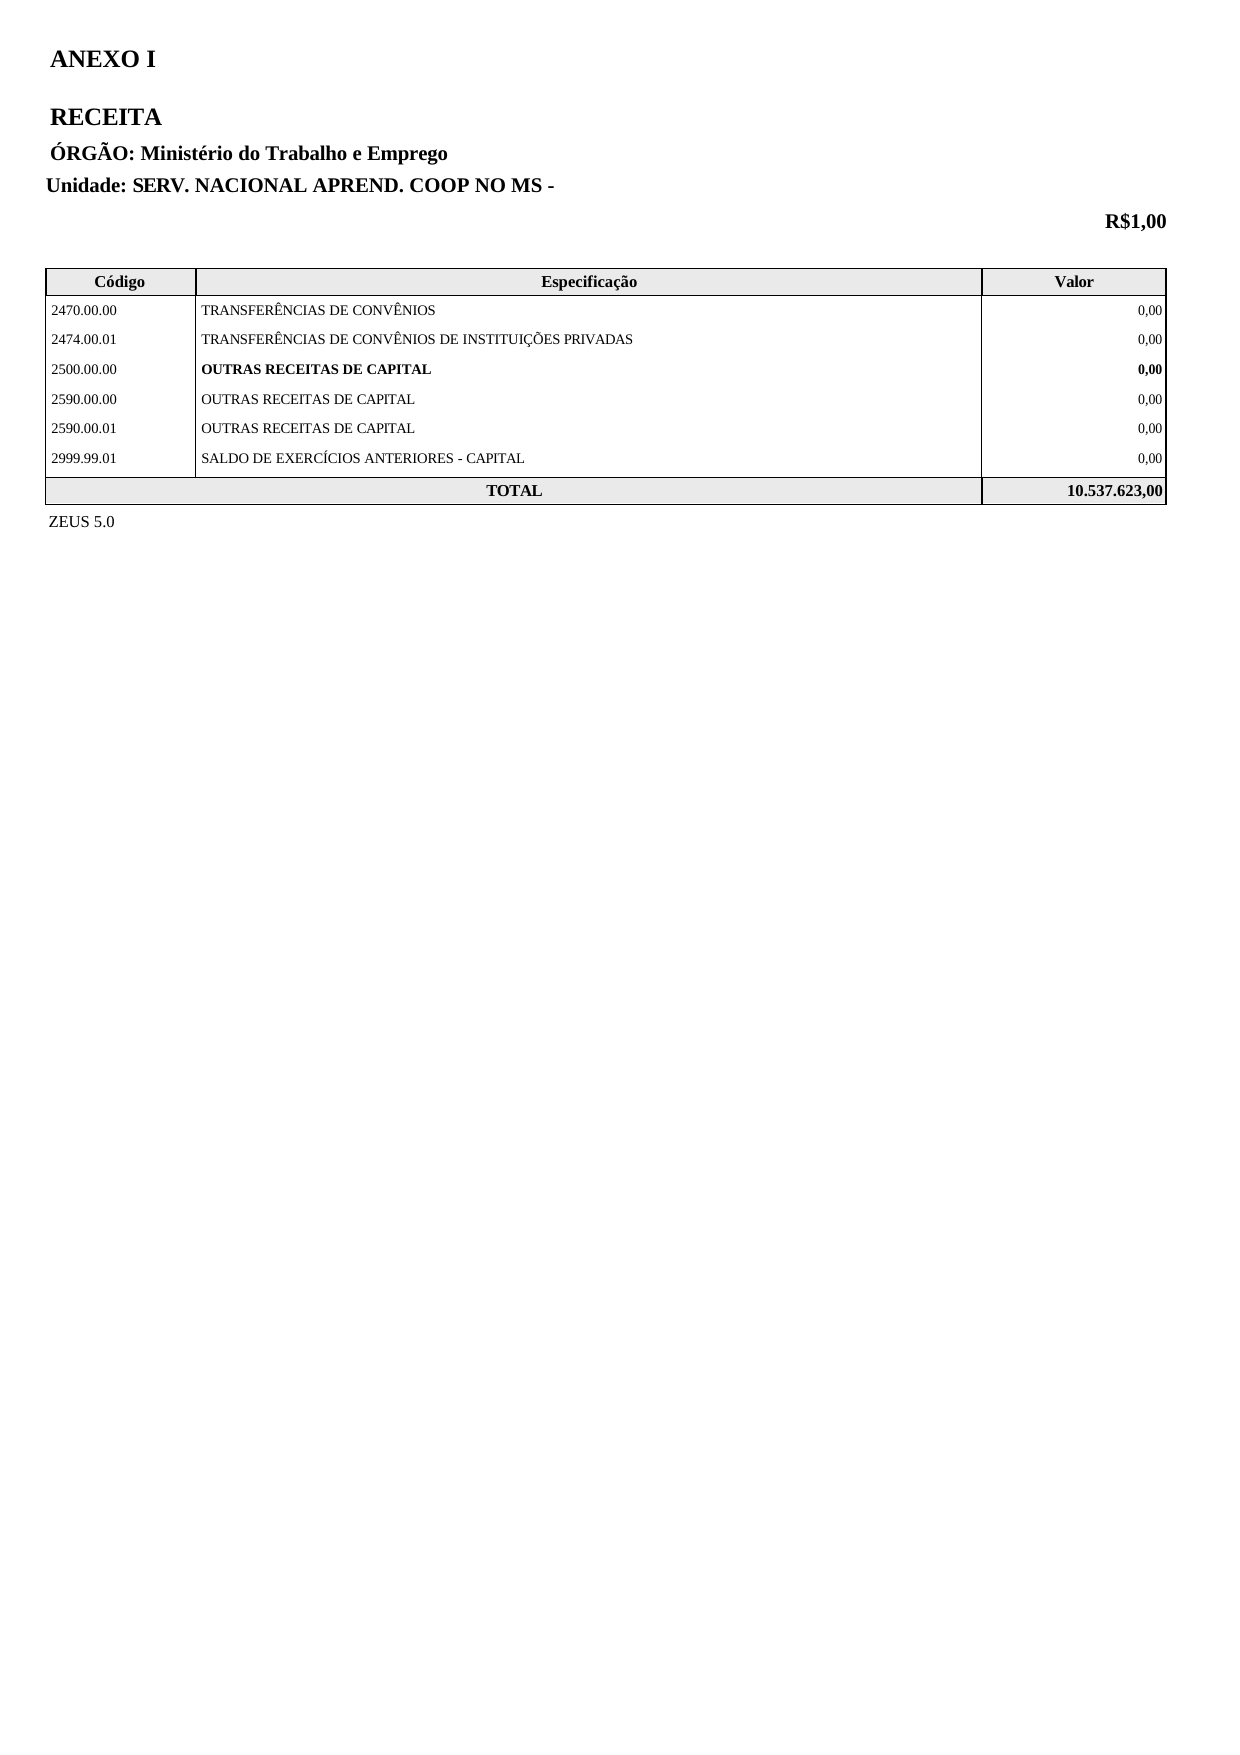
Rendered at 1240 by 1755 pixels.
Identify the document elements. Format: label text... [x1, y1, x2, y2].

table_cell TRANSFERÊNCIAS DE CONVÊNIOS DE INSTITUIÇÕES PRIVADAS [196, 325, 981, 355]
table_cell 10.537.623,00 [983, 478, 1165, 503]
table_cell OUTRAS RECEITAS DE CAPITAL [196, 385, 981, 414]
table_cell 2590.00.00 [46, 385, 195, 414]
table_cell 0,00 [982, 325, 1165, 355]
table_cell 2474.00.01 [46, 325, 195, 355]
table_cell 2470.00.00 [46, 296, 195, 325]
table_cell 0,00 [982, 415, 1165, 444]
table_cell 0,00 [982, 296, 1165, 325]
text ZEUS 5.0 [48, 512, 1179, 531]
table_cell 0,00 [982, 385, 1165, 414]
table_cell TRANSFERÊNCIAS DE CONVÊNIOS [196, 296, 981, 325]
table_header Código [47, 269, 195, 295]
table_cell OUTRAS RECEITAS DE CAPITAL [196, 415, 981, 444]
table_cell 2999.99.01 [46, 444, 195, 477]
table_cell 2590.00.01 [46, 415, 195, 444]
table_header Especificação [197, 269, 981, 295]
table_cell 0,00 [982, 355, 1165, 385]
table_cell TOTAL [46, 478, 981, 503]
table_cell SALDO DE EXERCÍCIOS ANTERIORES - CAPITAL [196, 444, 981, 477]
table_header Valor [983, 269, 1165, 295]
table_cell OUTRAS RECEITAS DE CAPITAL [196, 355, 981, 385]
table_cell 0,00 [982, 444, 1165, 477]
table_cell 2500.00.00 [46, 355, 195, 385]
